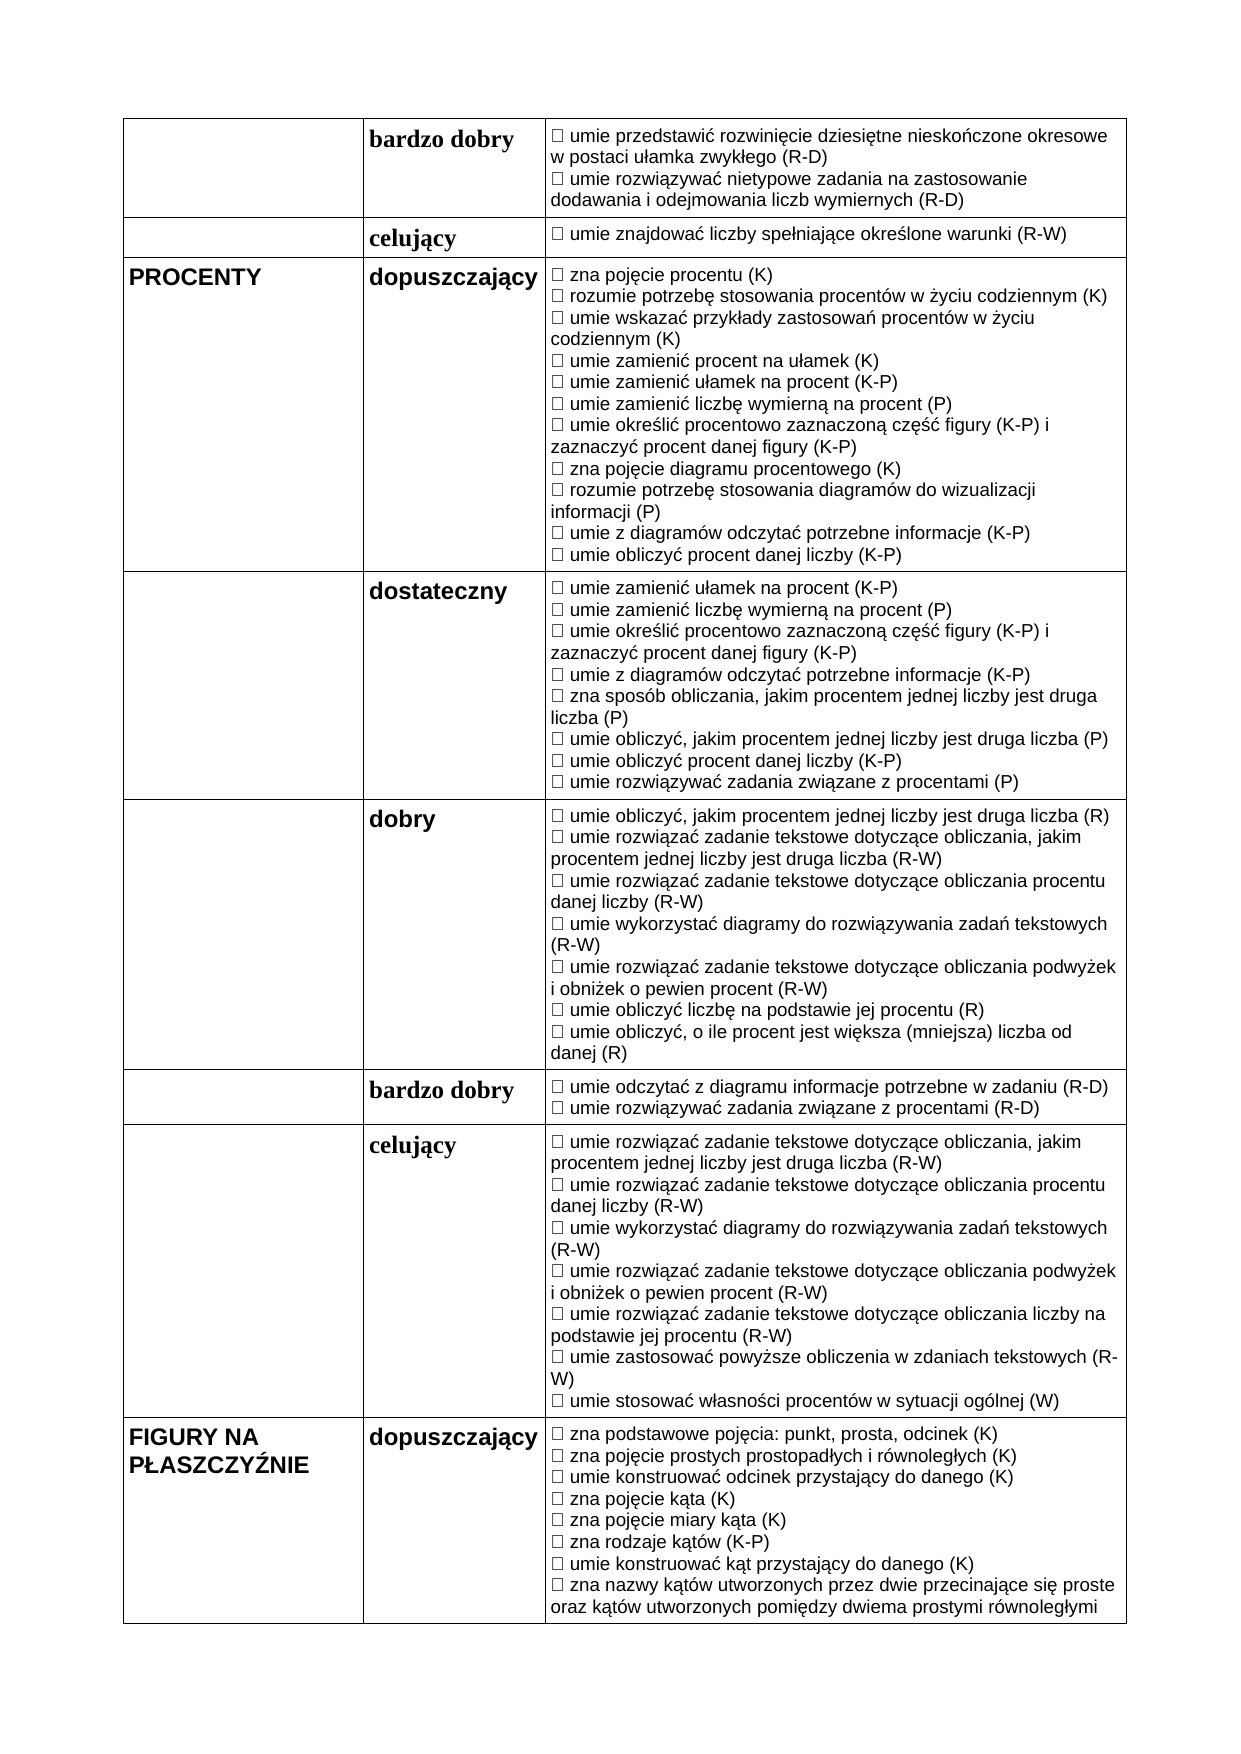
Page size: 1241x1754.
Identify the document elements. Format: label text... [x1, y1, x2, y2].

table_cell dopuszczający [364, 258, 545, 571]
table_cell  umie przedstawić rozwinięcie dziesiętne nieskończone okresowe w postaci ułamka zwykłego (R-D)  umie rozwiązywać nietypowe zadania na zastosowanie dodawania i odejmowania liczb wymiernych (R-D) [546, 119, 1126, 216]
table_cell  umie odczytać z diagramu informacje potrzebne w zadaniu (R-D)  umie rozwiązywać zadania związane z procentami (R-D) [546, 1070, 1126, 1124]
table_cell celujący [364, 218, 545, 257]
table_cell dostateczny [364, 572, 545, 798]
table_cell [124, 119, 363, 216]
table_cell [124, 1070, 363, 1124]
table_cell  umie zamienić ułamek na procent (K-P)  umie zamienić liczbę wymierną na procent (P)  umie określić procentowo zaznaczoną część figury (K-P) i zaznaczyć procent danej figury (K-P)  umie z diagramów odczytać potrzebne informacje (K-P)  zna sposób obliczania, jakim procentem jednej liczby jest druga liczba (P)  umie obliczyć, jakim procentem jednej liczby jest druga liczba (P)  umie obliczyć procent danej liczby (K-P)  umie rozwiązywać zadania związane z procentami (P) [546, 572, 1126, 798]
table_cell [124, 1125, 363, 1417]
table_cell FIGURY NA PŁASZCZYŹNIE [124, 1418, 363, 1623]
table_cell  zna podstawowe pojęcia: punkt, prosta, odcinek (K)  zna pojęcie prostych prostopadłych i równoległych (K)  umie konstruować odcinek przystający do danego (K)  zna pojęcie kąta (K)  zna pojęcie miary kąta (K)  zna rodzaje kątów (K-P)  umie konstruować kąt przystający do danego (K)  zna nazwy kątów utworzonych przez dwie przecinające się proste oraz kątów utworzonych pomiędzy dwiema prostymi równoległymi [546, 1418, 1126, 1623]
table_cell dopuszczający [364, 1418, 545, 1623]
table_cell  umie obliczyć, jakim procentem jednej liczby jest druga liczba (R)  umie rozwiązać zadanie tekstowe dotyczące obliczania, jakim procentem jednej liczby jest druga liczba (R-W)  umie rozwiązać zadanie tekstowe dotyczące obliczania procentu danej liczby (R-W)  umie wykorzystać diagramy do rozwiązywania zadań tekstowych (R-W)  umie rozwiązać zadanie tekstowe dotyczące obliczania podwyżek i obniżek o pewien procent (R-W)  umie obliczyć liczbę na podstawie jej procentu (R)  umie obliczyć, o ile procent jest większa (mniejsza) liczba od danej (R) [546, 800, 1126, 1069]
table_cell [124, 800, 363, 1069]
table_cell  zna pojęcie procentu (K)  rozumie potrzebę stosowania procentów w życiu codziennym (K)  umie wskazać przykłady zastosowań procentów w życiu codziennym (K)  umie zamienić procent na ułamek (K)  umie zamienić ułamek na procent (K-P)  umie zamienić liczbę wymierną na procent (P)  umie określić procentowo zaznaczoną część figury (K-P) i zaznaczyć procent danej figury (K-P)  zna pojęcie diagramu procentowego (K)  rozumie potrzebę stosowania diagramów do wizualizacji informacji (P)  umie z diagramów odczytać potrzebne informacje (K-P)  umie obliczyć procent danej liczby (K-P) [546, 258, 1126, 571]
table_cell  umie rozwiązać zadanie tekstowe dotyczące obliczania, jakim procentem jednej liczby jest druga liczba (R-W)  umie rozwiązać zadanie tekstowe dotyczące obliczania procentu danej liczby (R-W)  umie wykorzystać diagramy do rozwiązywania zadań tekstowych (R-W)  umie rozwiązać zadanie tekstowe dotyczące obliczania podwyżek i obniżek o pewien procent (R-W)  umie rozwiązać zadanie tekstowe dotyczące obliczania liczby na podstawie jej procentu (R-W)  umie zastosować powyższe obliczenia w zdaniach tekstowych (R-W)  umie stosować własności procentów w sytuacji ogólnej (W) [546, 1125, 1126, 1417]
table_cell bardzo dobry [364, 119, 545, 216]
table_cell celujący [364, 1125, 545, 1417]
table_cell dobry [364, 800, 545, 1069]
table_cell [124, 572, 363, 798]
table_cell bardzo dobry [364, 1070, 545, 1124]
table_cell  umie znajdować liczby spełniające określone warunki (R-W) [546, 218, 1126, 257]
table_cell PROCENTY [124, 258, 363, 571]
table_cell [124, 218, 363, 257]
